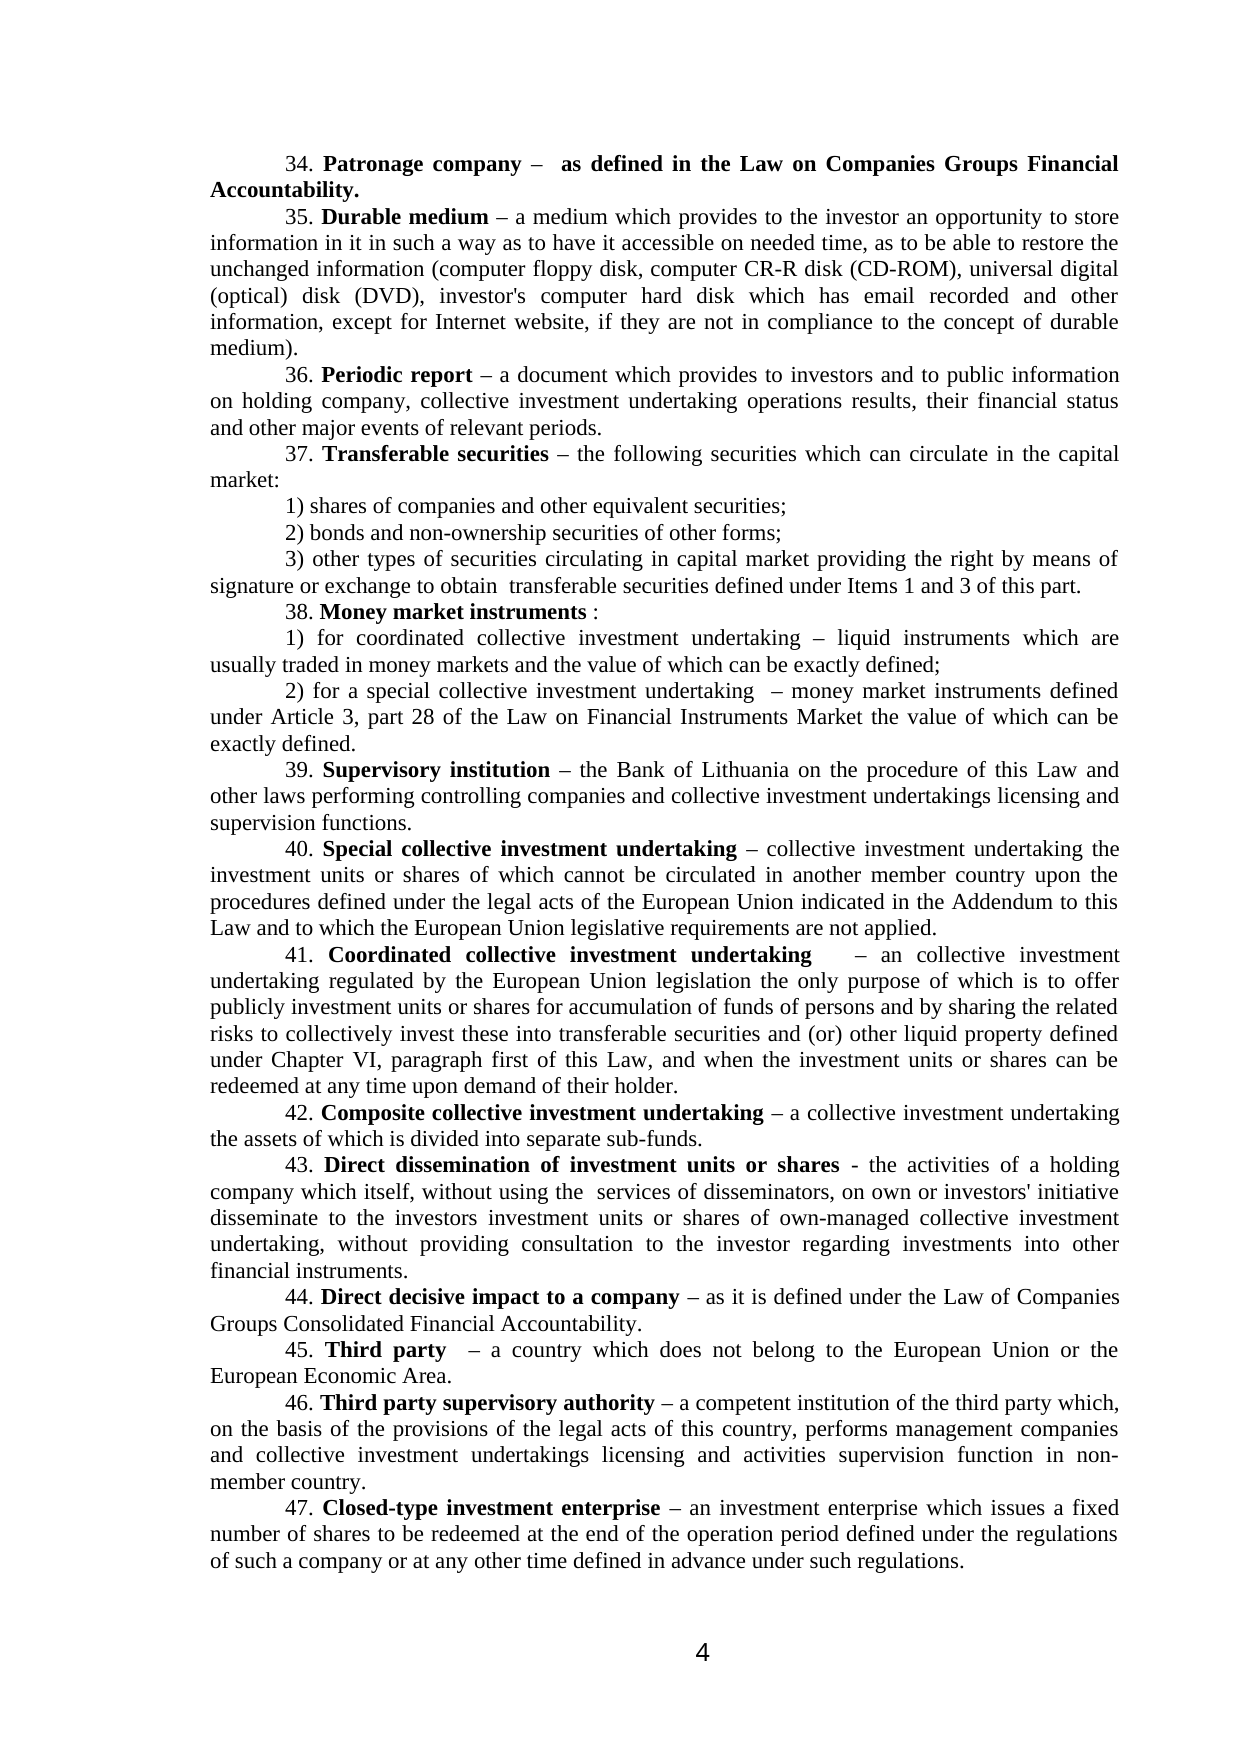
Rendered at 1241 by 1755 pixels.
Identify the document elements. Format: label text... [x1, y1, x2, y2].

text 46. Third party supervisory authority – a competent institution of the third party which, on the basis of the provisions of the legal acts of this country, performs management companies and collective investment undertakings licensing and activities supervision function in non-member country. [210, 1389, 1120, 1494]
text 37. Transferable securities – the following securities which can circulate in the capital market: [210, 440, 1120, 493]
text 1) shares of companies and other equivalent securities; [210, 493, 1120, 519]
text 1) for coordinated collective investment undertaking – liquid instruments which are usually traded in money markets and the value of which can be exactly defined; [210, 624, 1120, 677]
text 2) bonds and non-ownership securities of other forms; [210, 519, 1120, 545]
text 45. Third party – a country which does not belong to the European Union or the European Economic Area. [210, 1336, 1120, 1389]
text 34. Patronage company – as defined in the Law on Companies Groups Financial Accountability. [210, 150, 1120, 203]
text 43. Direct dissemination of investment units or shares - the activities of a holding company which itself, without using the services of disseminators, on own or investors' initiative disseminate to the investors investment units or shares of own-managed collective investment undertaking, without providing consultation to the investor regarding investments into other financial instruments. [210, 1151, 1120, 1283]
text 40. Special collective investment undertaking – collective investment undertaking the investment units or shares of which cannot be circulated in another member country upon the procedures defined under the legal acts of the European Union indicated in the Addendum to this Law and to which the European Union legislative requirements are not applied. [210, 835, 1120, 941]
text 36. Periodic report – a document which provides to investors and to public information on holding company, collective investment undertaking operations results, their financial status and other major events of relevant periods. [210, 361, 1120, 440]
text 3) other types of securities circulating in capital market providing the right by means of signature or exchange to obtain transferable securities defined under Items 1 and 3 of this part. [210, 545, 1120, 598]
text 42. Composite collective investment undertaking – a collective investment undertaking the assets of which is divided into separate sub-funds. [210, 1099, 1120, 1151]
text 35. Durable medium – a medium which provides to the investor an opportunity to store information in it in such a way as to have it accessible on needed time, as to be able to restore the unchanged information (computer floppy disk, computer CR-R disk (CD-ROM), universal digital (optical) disk (DVD), investor's computer hard disk which has email recorded and other information, except for Internet website, if they are not in compliance to the concept of durable medium). [210, 203, 1120, 361]
text 44. Direct decisive impact to a company – as it is defined under the Law of Companies Groups Consolidated Financial Accountability. [210, 1283, 1120, 1336]
text 39. Supervisory institution – the Bank of Lithuania on the procedure of this Law and other laws performing controlling companies and collective investment undertakings licensing and supervision functions. [210, 756, 1120, 835]
text 2) for a special collective investment undertaking – money market instruments defined under Article 3, part 28 of the Law on Financial Instruments Market the value of which can be exactly defined. [210, 677, 1120, 756]
text 41. Coordinated collective investment undertaking – an collective investment undertaking regulated by the European Union legislation the only purpose of which is to offer publicly investment units or shares for accumulation of funds of persons and by sharing the related risks to collectively invest these into transferable securities and (or) other liquid property defined under Chapter VI, paragraph first of this Law, and when the investment units or shares can be redeemed at any time upon demand of their holder. [210, 941, 1120, 1099]
text 47. Closed-type investment enterprise – an investment enterprise which issues a fixed number of shares to be redeemed at the end of the operation period defined under the regulations of such a company or at any other time defined in advance under such regulations. [210, 1494, 1120, 1573]
text 38. Money market instruments : [210, 598, 1120, 624]
